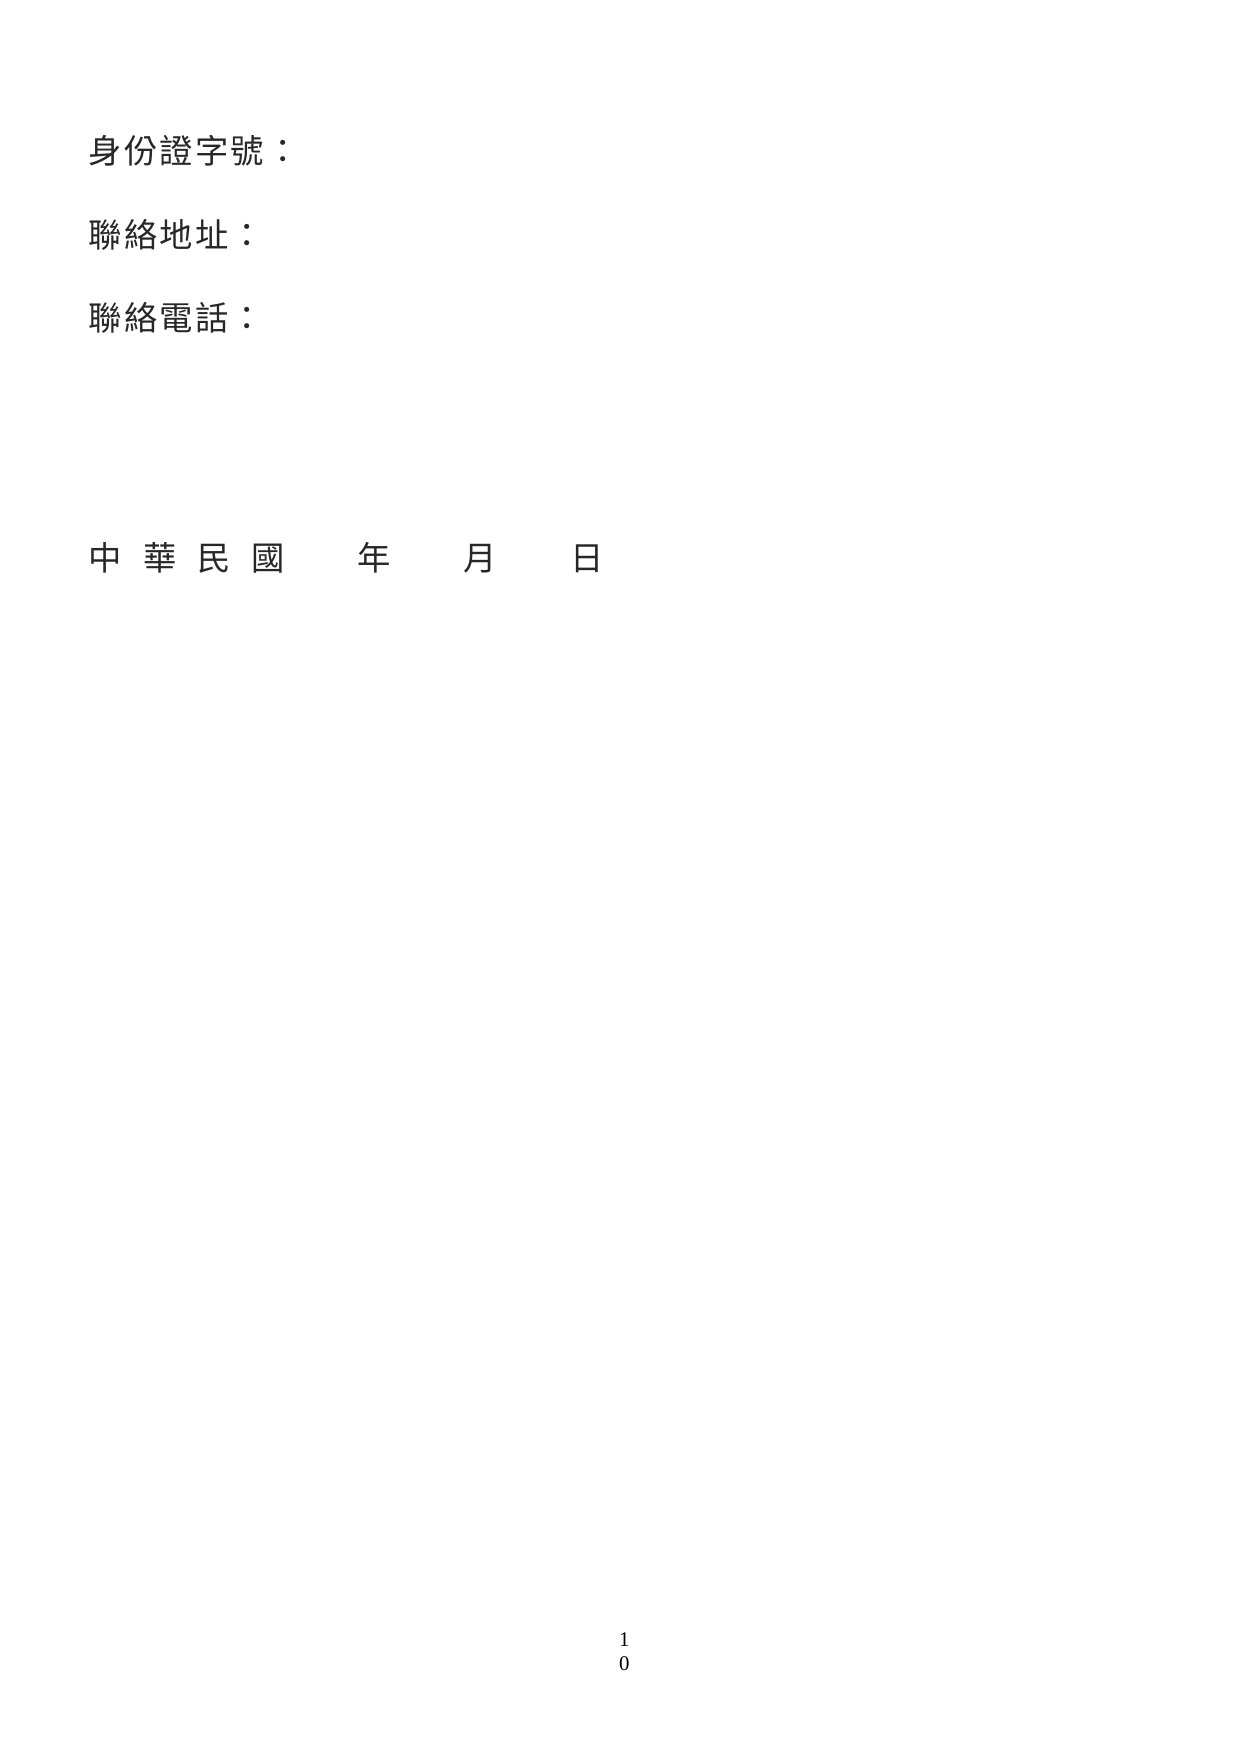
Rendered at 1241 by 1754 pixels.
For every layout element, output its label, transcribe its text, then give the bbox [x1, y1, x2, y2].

text 中 華 民 國 年 月 日 [89, 514, 1152, 576]
text 身份證字號： [89, 108, 1152, 170]
text 聯絡地址： [89, 191, 1152, 253]
text 聯絡電話： [89, 274, 1152, 337]
